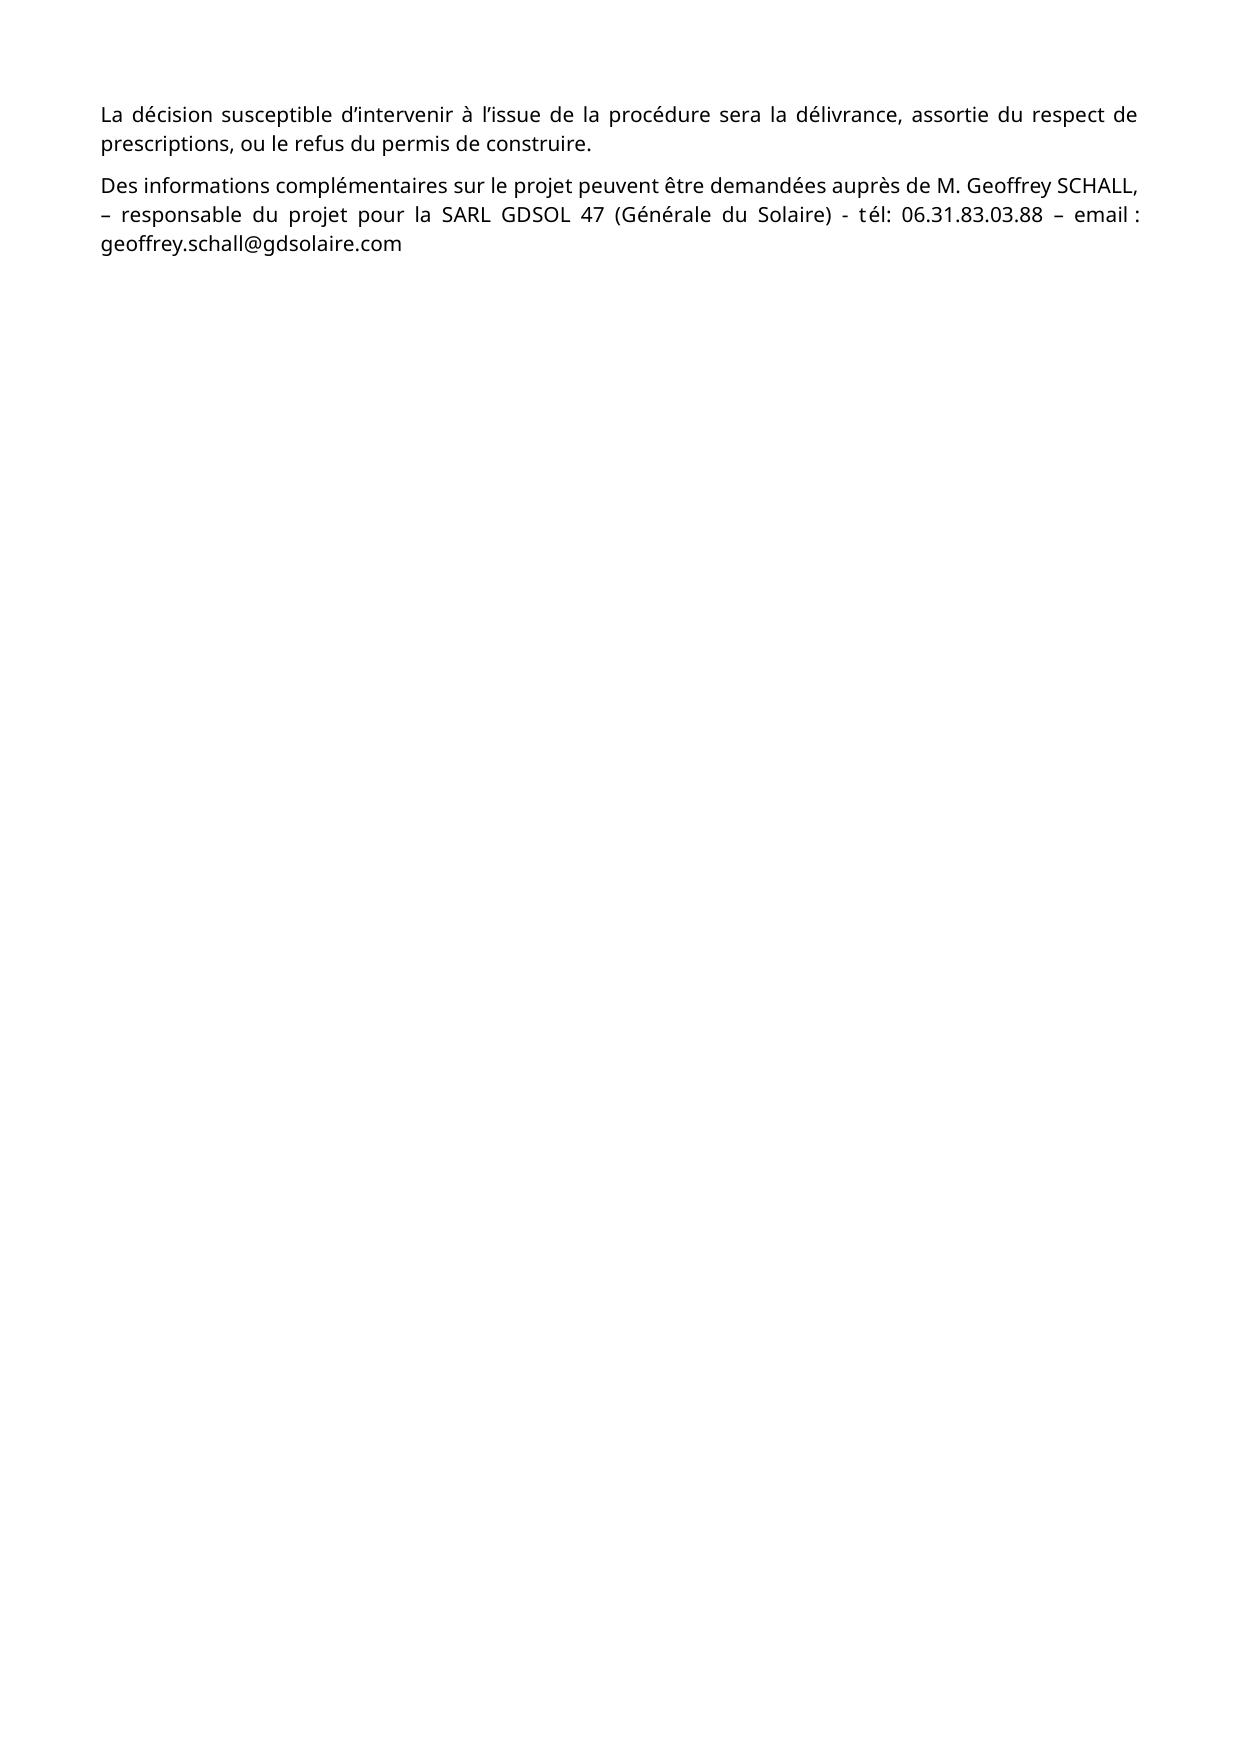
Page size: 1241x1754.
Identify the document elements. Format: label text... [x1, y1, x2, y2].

text Des informations complémentaires sur le projet peuvent être demandées auprès de M. Geoffrey SCHALL, – responsable du projet pour la SARL GDSOL 47 (Générale du Solaire) - tél: 06.31.83.03.88 – email : geoffrey.schall@gdsolaire.com [100, 171, 1140, 257]
text La décision susceptible d’intervenir à l’issue de la procédure sera la délivrance, assortie du respect de prescriptions, ou le refus du permis de construire. [100, 100, 1140, 157]
